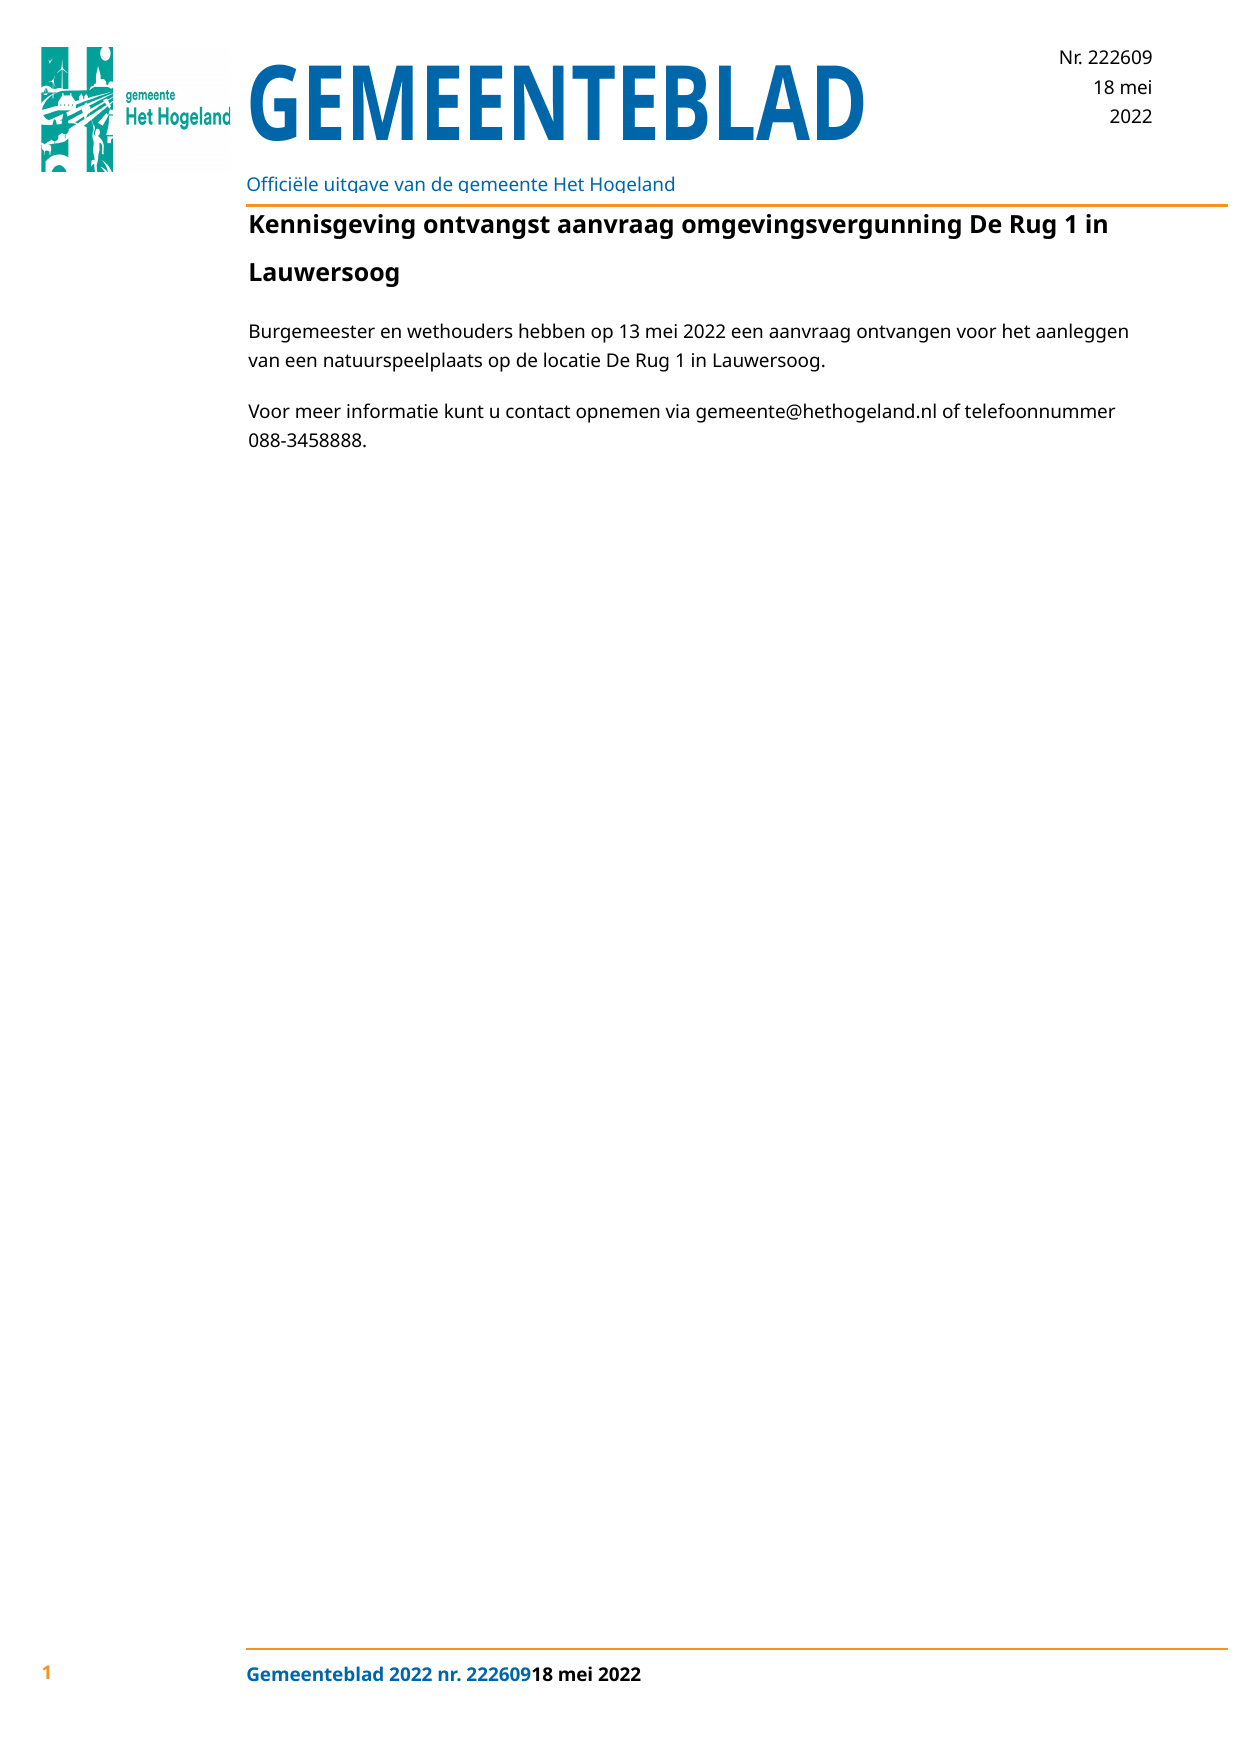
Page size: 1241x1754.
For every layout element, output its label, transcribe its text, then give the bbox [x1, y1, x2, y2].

picture [41, 47, 231, 172]
text Kennisgeving ontvangst aanvraag omgevingsvergunning De Rug 1 in Lauwersoog [248, 207, 1152, 288]
text Voor meer informatie kunt u contact opnemen via gemeente@hethogeland.nl of telefoonnummer 088-3458888. [248, 398, 1152, 453]
text Burgemeester en wethouders hebben op 13 mei 2022 een aanvraag ontvangen voor het aanleggen van een natuurspeelplaats op de locatie De Rug 1 in Lauwersoog. [248, 318, 1152, 373]
